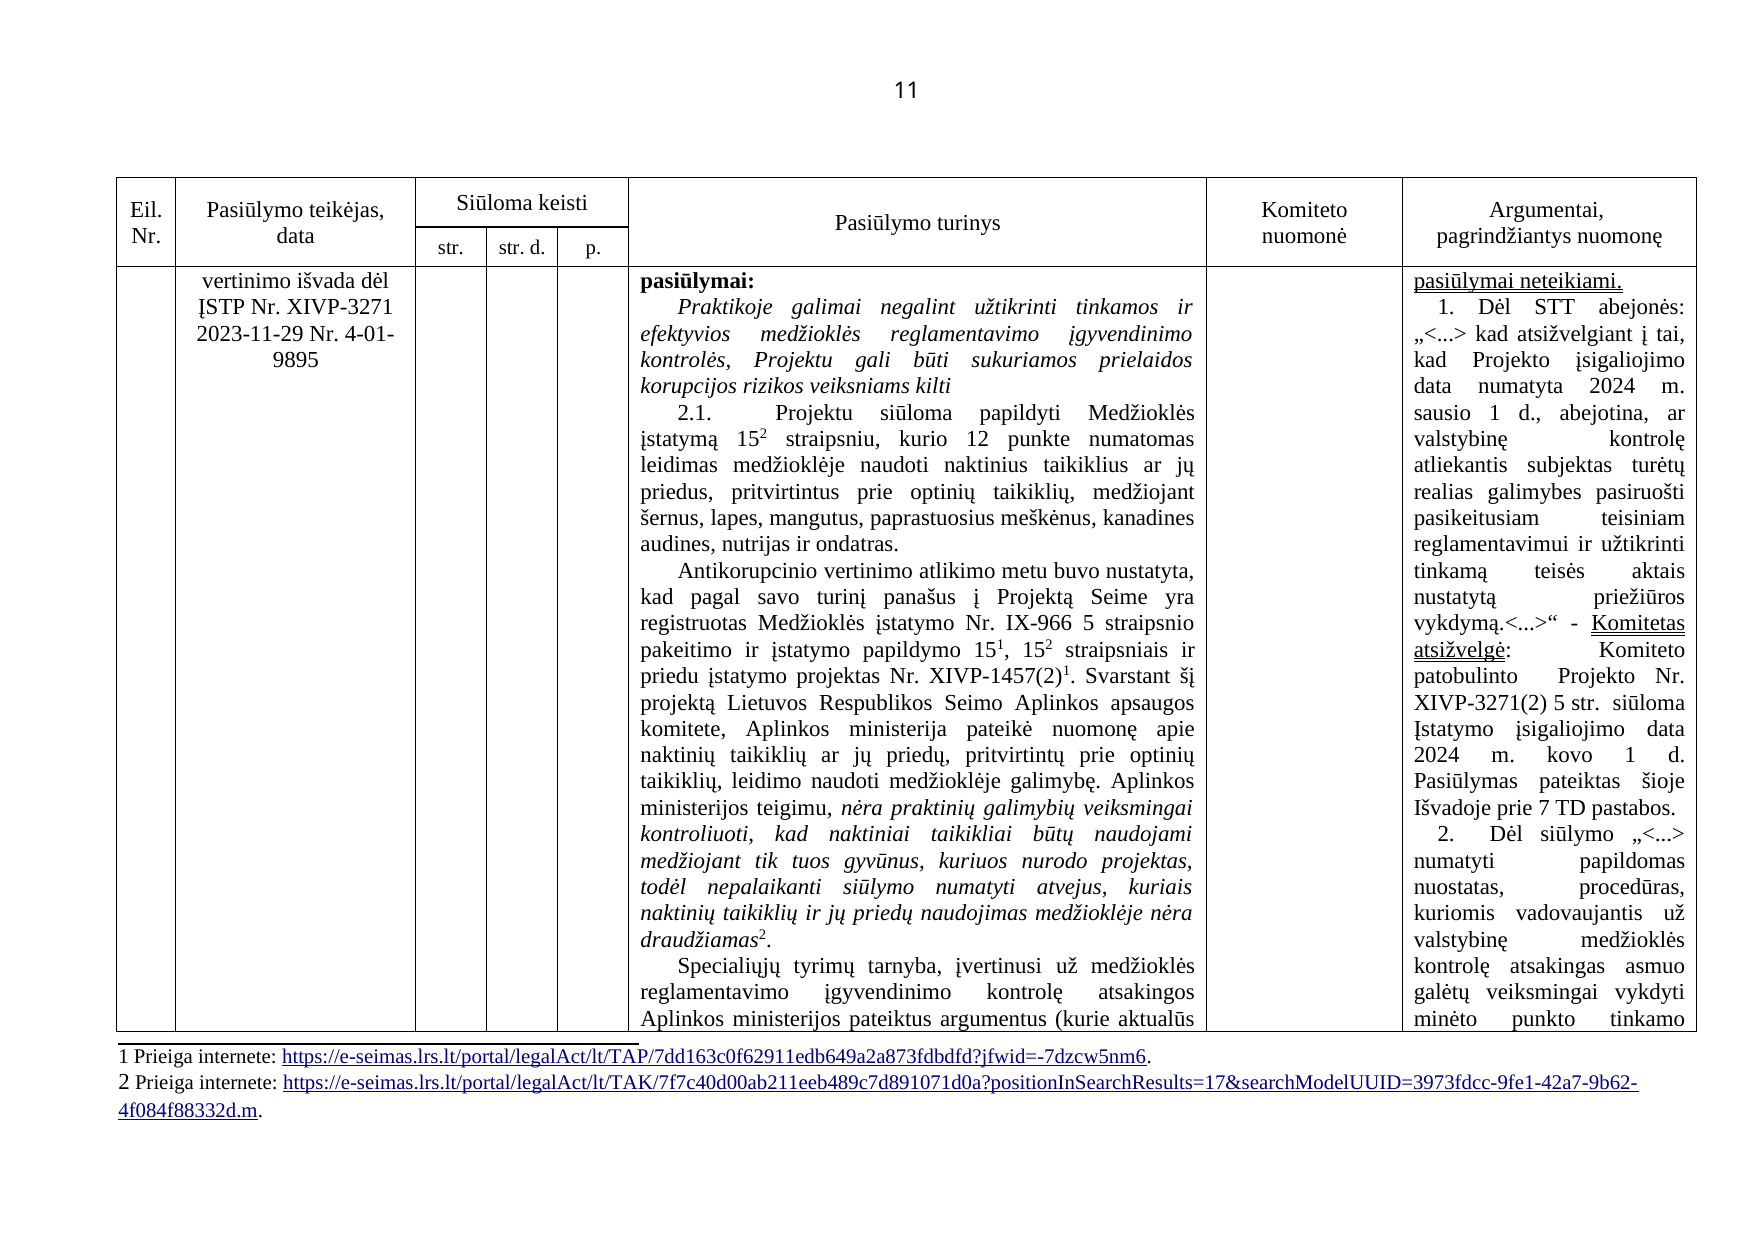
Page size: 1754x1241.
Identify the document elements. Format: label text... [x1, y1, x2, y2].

table_cell [1207, 267, 1402, 1031]
table_header Komiteto nuomonė [1207, 178, 1402, 266]
table_cell vertinimo išvada dėl ĮSTP Nr. XIVP-3271 2023-11-29 Nr. 4-01-9895 [176, 267, 415, 1031]
table_cell [117, 267, 175, 1031]
table_header Pasiūlymo teikėjas, data [176, 178, 415, 266]
table_cell [558, 267, 628, 1031]
table_header Pasiūlymo turinys [629, 178, 1206, 266]
table_cell p. [558, 228, 628, 266]
table_cell str. [416, 228, 486, 266]
table_cell [487, 267, 557, 1031]
table_cell str. d. [487, 228, 557, 266]
table_cell pasiūlymai neteikiami. 1. Dėl STT abejonės: „<...> kad atsižvelgiant į tai, kad Projekto įsigaliojimo data numatyta 2024 m. sausio 1 d., abejotina, ar valstybinę kontrolę atliekantis subjektas turėtų realias galimybes pasiruošti pasikeitusiam teisiniam reglamentavimui ir užtikrinti tinkamą teisės aktais nustatytą priežiūros vykdymą.<...>“ - Komitetas atsižvelgė: Komiteto patobulinto Projekto Nr. XIVP-3271(2) 5 str. siūloma Įstatymo įsigaliojimo data 2024 m. kovo 1 d. Pasiūlymas pateiktas šioje Išvadoje prie 7 TD pastabos. 2. Dėl siūlymo „<...> numatyti papildomas nuostatas, procedūras, kuriomis vadovaujantis už valstybinę medžioklės kontrolę atsakingas asmuo galėtų veiksmingai vykdyti minėto punkto tinkamo [1403, 267, 1696, 1031]
table_cell [416, 267, 486, 1031]
table_header Siūloma keisti [416, 178, 628, 226]
table_cell pasiūlymai: Praktikoje galimai negalint užtikrinti tinkamos ir efektyvios medžioklės reglamentavimo įgyvendinimo kontrolės, Projektu gali būti sukuriamos prielaidos korupcijos rizikos veiksniams kilti Projektu siūloma papildyti Medžioklės įstatymą 152 straipsniu, kurio 12 punkte numatomas leidimas medžioklėje naudoti naktinius taikiklius ar jų priedus, pritvirtintus prie optinių taikiklių, medžiojant šernus, lapes, mangutus, paprastuosius meškėnus, kanadines audines, nutrijas ir ondatras. Antikorupcinio vertinimo atlikimo metu buvo nustatyta, kad pagal savo turinį panašus į Projektą Seime yra registruotas Medžioklės įstatymo Nr. IX-966 5 straipsnio pakeitimo ir įstatymo papildymo 151, 152 straipsniais ir priedu įstatymo projektas Nr. XIVP-1457(2). Svarstant šį projektą Lietuvos Respublikos Seimo Aplinkos apsaugos komitete, Aplinkos ministerija pateikė nuomonę apie naktinių taikiklių ar jų priedų, pritvirtintų prie optinių taikiklių, leidimo naudoti medžioklėje galimybę. Aplinkos ministerijos teigimu, nėra praktinių galimybių veiksmingai kontroliuoti, kad naktiniai taikikliai būtų naudojami medžiojant tik tuos gyvūnus, kuriuos nurodo projektas, todėl nepalaikanti siūlymo numatyti atvejus, kuriais naktinių taikiklių ir jų priedų naudojimas medžioklėje nėra draudžiamas. Specialiųjų tyrimų tarnyba, įvertinusi už medžioklės reglamentavimo įgyvendinimo kontrolę atsakingos Aplinkos ministerijos pateiktus argumentus (kurie aktualūs [629, 267, 1206, 1031]
table_header Argumentai, pagrindžiantys nuomonę [1403, 178, 1696, 266]
table_header Eil. Nr. [117, 178, 175, 266]
